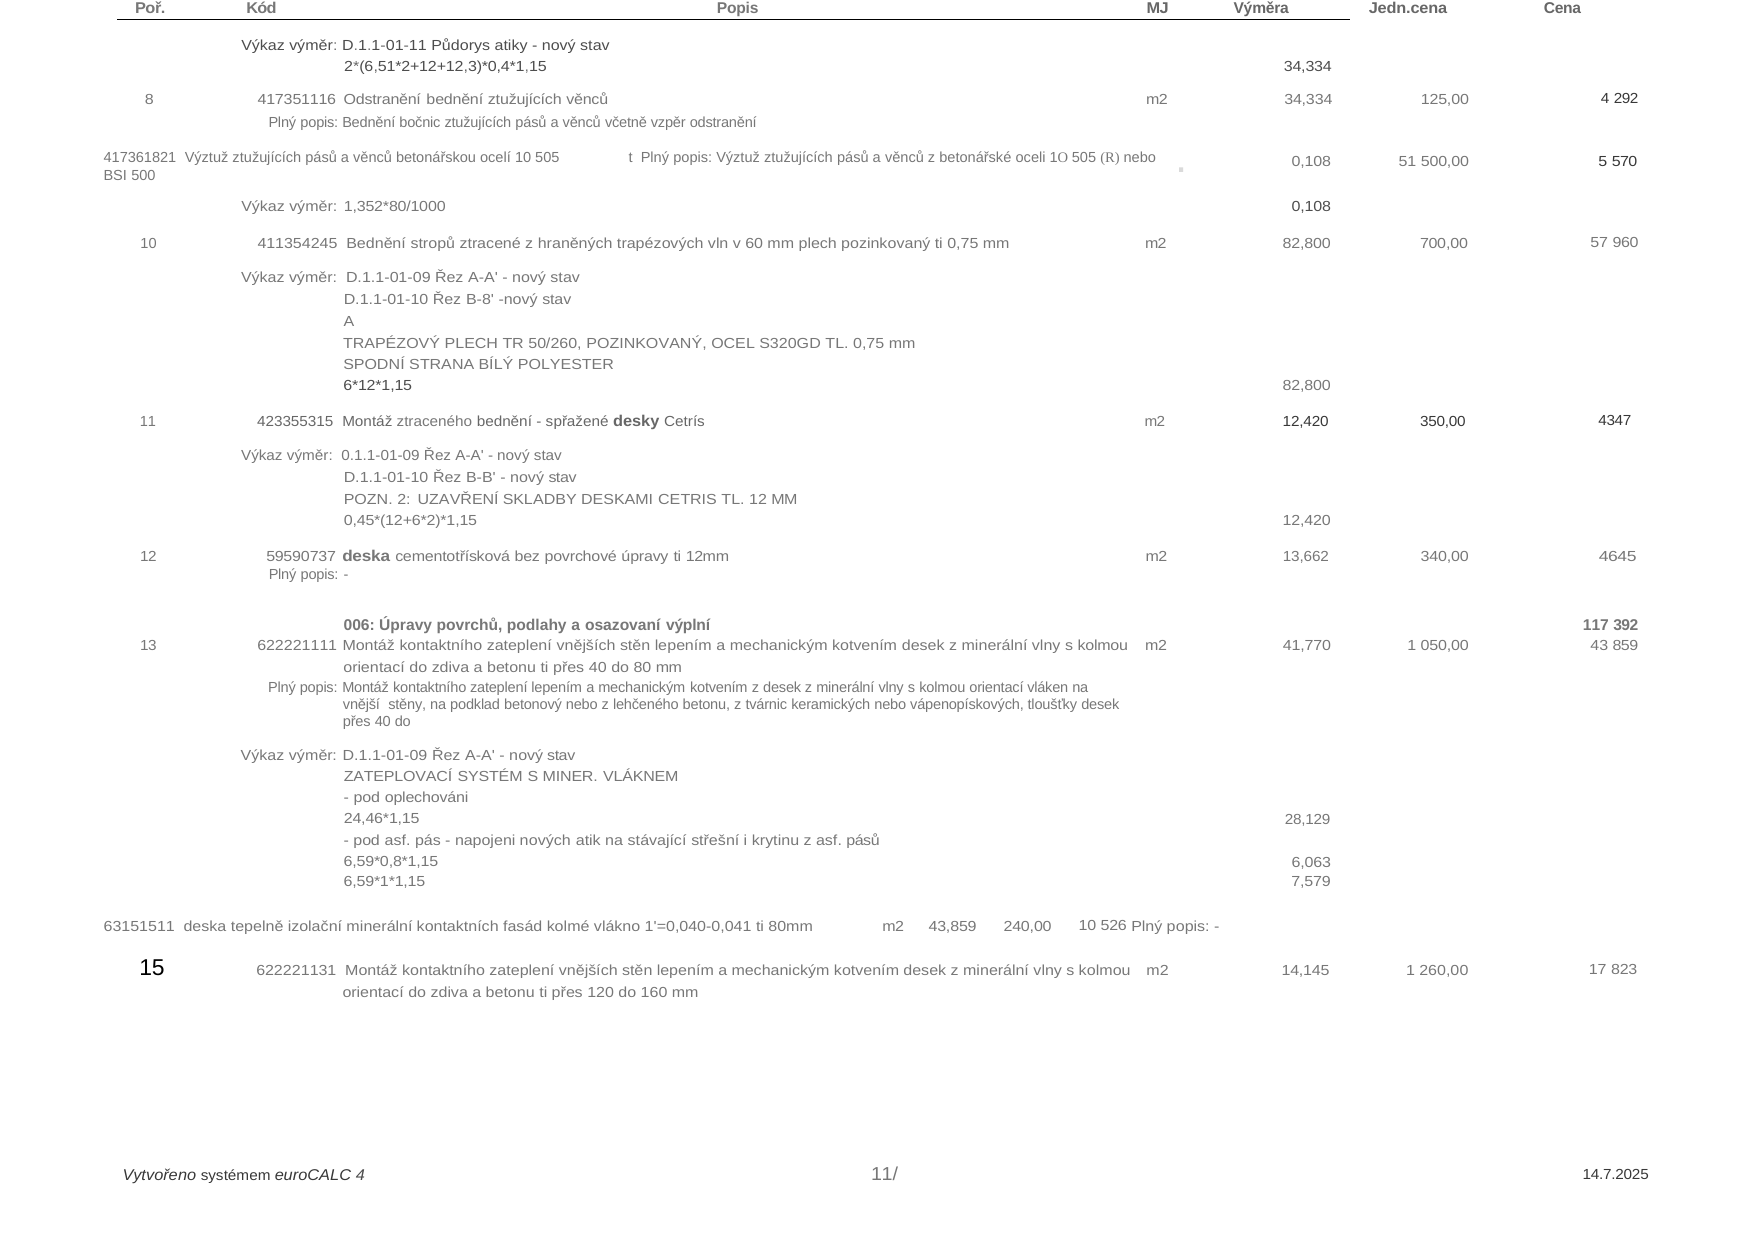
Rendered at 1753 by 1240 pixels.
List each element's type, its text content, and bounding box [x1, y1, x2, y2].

table_header [1078, 768, 1336, 808]
table_header 006: Úpravy povrchů, podlahy a osazovaní výplní [207, 616, 1135, 636]
text Plný popis: Montáž kontaktního zateplení lepením a mechanickým kotvením z desek z minerální vlny s kolmou orientací vláken na vnější stěny, na podklad betonový nebo z lehčeného betonu, z tvárnic keramických nebo vápenopískových, tloušťky desek přes 40 do [268, 679, 1127, 729]
table_cell 7,579 [1078, 873, 1336, 891]
table_cell [665, 83, 952, 109]
table_cell [938, 567, 1225, 585]
table_cell 1 050,00 [1369, 636, 1525, 655]
text POZN. 2: UZAVŘENÍ SKLADBY DESKAMI CETRIS TL. 12 MM [343, 491, 1663, 507]
table_cell 13 [135, 636, 207, 655]
table_cell 6,59*1*1,15 [338, 873, 1077, 891]
table_header Kód [204, 0, 664, 19]
table_header Výměra [1201, 0, 1350, 19]
table_header Poř. [117, 0, 203, 19]
text D.1.1-01-10 Řez B-8' -nový stav A [343, 291, 578, 329]
text Výkaz výměr: 1,352*80/1000 0,108 [103, 198, 1331, 215]
table_cell 622221111 Montáž kontaktního zateplení vnějších stěn lepením a mechanickým kotvením desek z minerální vlny s kolmou [207, 636, 1135, 655]
list 622221131 Montáž kontaktního zateplení vnějších stěn lepením a mechanickým kotvením desek z minerální vlny s kolmou m2 14,145 1 260,00 17 823 orientací do zdiva a betonu ti přes 120 do 160 mm [139, 954, 1637, 1000]
table_header Jedn.cena [1350, 0, 1506, 19]
table_header 4645 [1534, 547, 1643, 567]
table_cell 417351116 Odstranění bednění ztužujících věnců [204, 83, 664, 109]
table_header [1135, 616, 1225, 636]
table_cell m2 [952, 83, 1201, 109]
list 417361821 Výztuž ztužujících pásů a věnců betonářskou ocelí 10 505 t Plný popis: Výztuž ztužujících pásů a věnců z betonářské oceli 1O 505 (R) nebo BSI 500 [0, 148, 1158, 184]
text Výkaz výměr: D.1.1-01-09 Řez A-A' - nový stav [240, 746, 1663, 763]
table_header ZATEPLOVACÍ SYSTÉM S MINER. VLÁKNEM [338, 768, 1077, 787]
text 0,45*(12+6*2)*1,15 12,420 [343, 512, 1663, 529]
table_cell [1350, 19, 1506, 83]
table_cell - pod asf. pás - napojeni nových atik na stávající střešní i krytinu z asf. pásů [338, 829, 1077, 851]
table_header [135, 616, 207, 636]
table_cell [1506, 19, 1644, 83]
table_cell 34,334 [1201, 20, 1350, 83]
text orientací do zdiva a betonu ti přes 40 do 80 mm [343, 658, 1663, 675]
list 411354245 Bednění stropů ztracené z hraněných trapézových vln v 60 mm plech pozinkovaný ti 0,75 mm m2 82,800 700,00 57 960 Výkaz výměr: D.1.1-01-09 Řez A-A' - nový stav [140, 217, 1638, 286]
text Plný popis: Bednění bočnic ztužujících pásů a věnců včetně vzpěr odstranění [268, 114, 1192, 131]
table_cell [1078, 829, 1336, 851]
list 423355315 Montáž ztraceného bednění - spřažené desky Cetrís m2 12,420 350,00 4347 Výkaz výměr: 0.1.1-01-09 Řez A-A' - nový stav [139, 395, 1638, 464]
table_cell [952, 20, 1201, 83]
table_header 12 [135, 547, 212, 567]
table_header m2 [938, 547, 1225, 567]
table_header 59590737 deska cementotřísková bez povrchové úpravy ti 12mm [212, 547, 938, 567]
text D.1.1-01-10 Řez B-B' - nový stav [343, 469, 1663, 486]
table_cell 43 859 [1525, 636, 1643, 655]
list 63151511 deska tepelně izolační minerální kontaktních fasád kolmé vlákno 1'=0,040-0,041 ti 80mm m2 43,859 240,00 10 526 Plný popis: - [0, 910, 1637, 936]
table_cell 4 292 [1506, 83, 1644, 109]
table_cell [1534, 567, 1643, 585]
table_header Popis [665, 0, 952, 19]
text 0,108 51 500,00 5 570 [1291, 152, 1663, 169]
table_header 117 392 [1525, 616, 1643, 636]
table_cell - pod oplechováni [338, 787, 1077, 808]
table_cell 8 [117, 83, 203, 109]
text . [1175, 133, 1188, 182]
table_cell Výkaz výměr: D.1.1-01-11 Půdorys atiky - nový stav 2*(6,51*2+12+12,3)*0,4*1,15 [204, 20, 664, 83]
table_cell [117, 20, 203, 83]
table_header [1225, 616, 1369, 636]
table_cell 34,334 [1201, 83, 1350, 109]
text 6*12*1,15 82,800 [103, 376, 1331, 393]
table_cell 125,00 [1350, 83, 1506, 109]
table_cell 6,063 [1078, 851, 1336, 872]
table_cell [1225, 567, 1375, 585]
table_cell 41,770 [1225, 636, 1369, 655]
table_cell Plný popis: - [212, 567, 938, 585]
table_cell m2 [1135, 636, 1225, 655]
table_cell 24,46*1,15 [338, 808, 1077, 829]
table_header 13,662 [1225, 547, 1375, 567]
text TRAPÉZOVÝ PLECH TR 50/260, POZINKOVANÝ, OCEL S320GD TL. 0,75 mm SPODNÍ STRANA BÍLÝ POLYESTER [343, 334, 961, 372]
table_cell [665, 20, 952, 83]
table_cell [1375, 567, 1534, 585]
table_header [1369, 616, 1525, 636]
table_cell 28,129 [1078, 808, 1336, 829]
table_header Cena [1506, 0, 1644, 19]
table_cell [135, 567, 212, 585]
table_cell 6,59*0,8*1,15 [338, 851, 1077, 872]
table_header 340,00 [1375, 547, 1534, 567]
table_header MJ [952, 0, 1201, 19]
